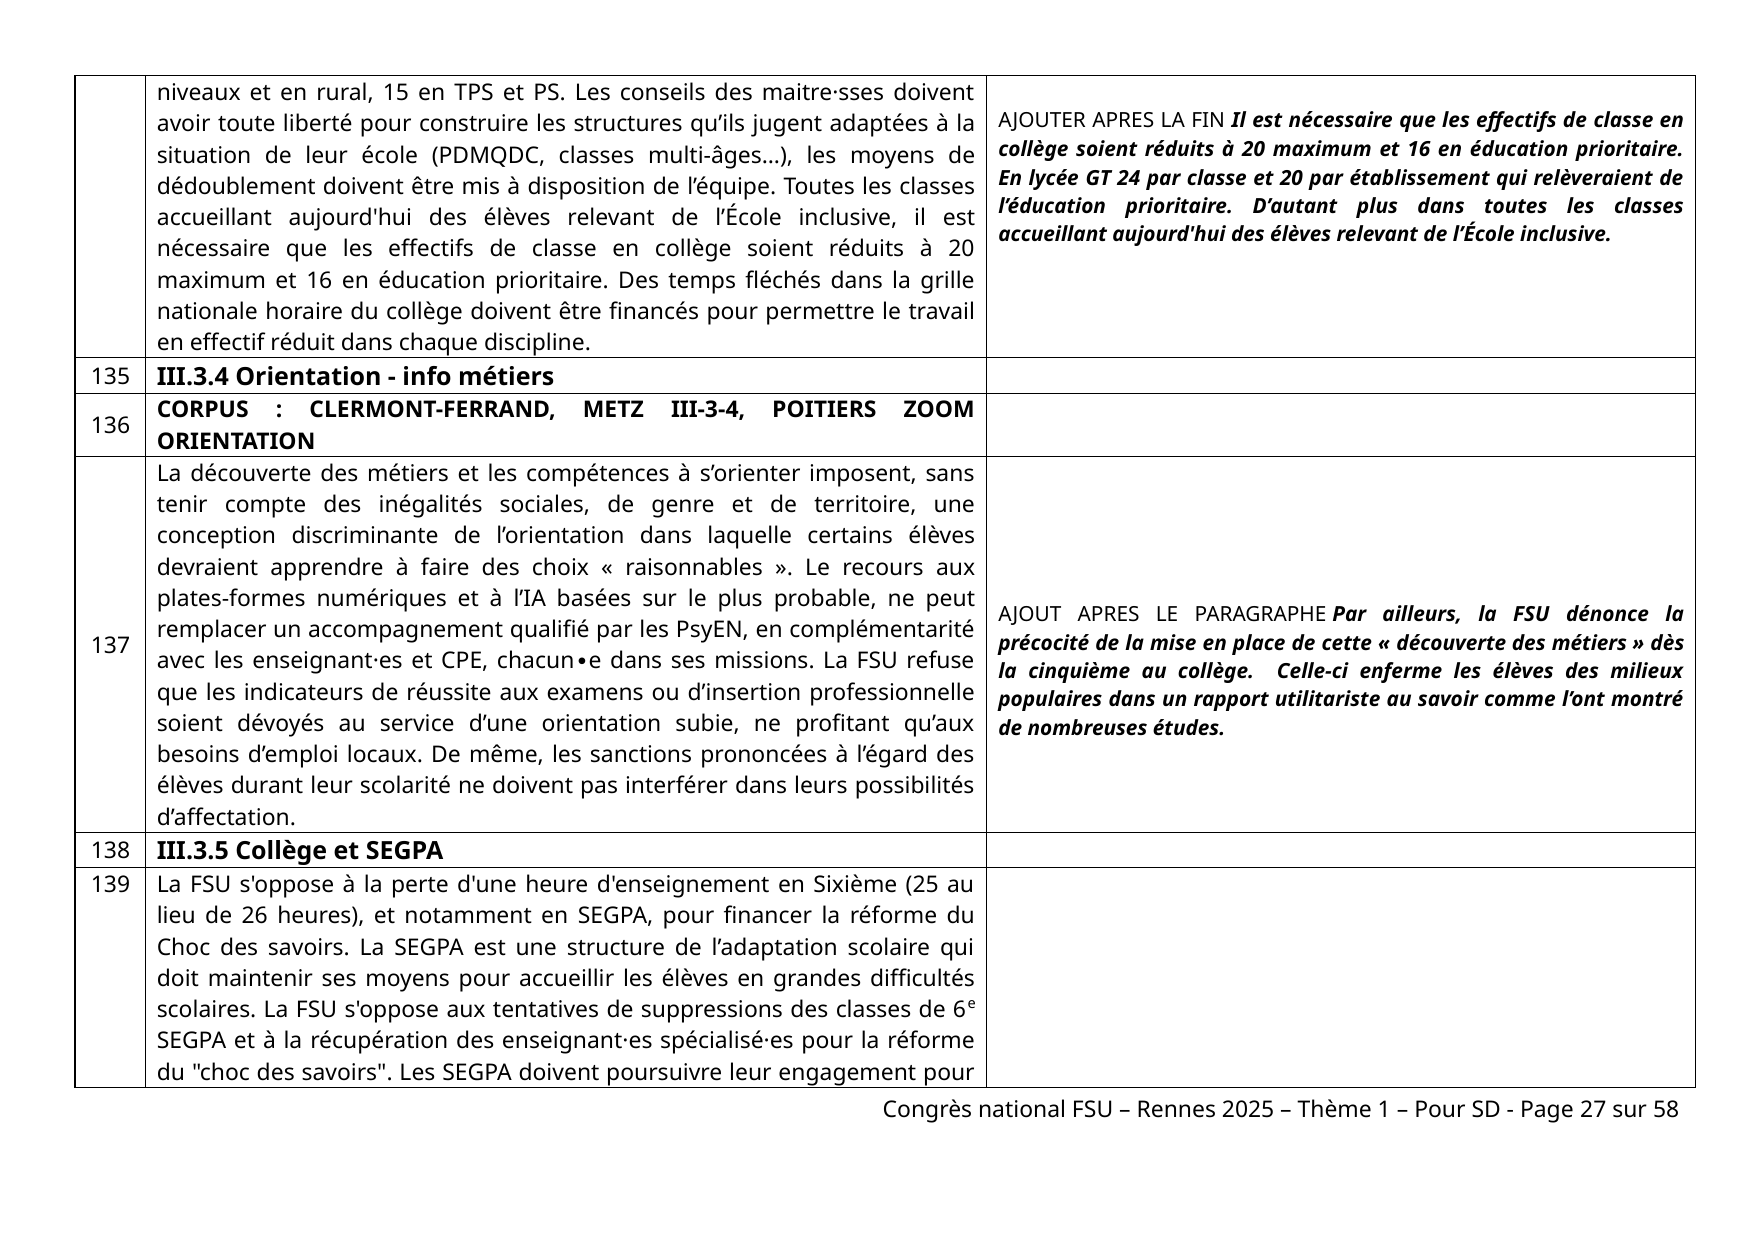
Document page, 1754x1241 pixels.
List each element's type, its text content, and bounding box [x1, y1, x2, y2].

table_cell 135 [76, 358, 145, 392]
table_cell [987, 868, 1695, 1087]
table_cell [987, 394, 1695, 456]
table_cell [987, 358, 1695, 392]
table_cell [76, 76, 145, 357]
table_cell 136 [76, 394, 145, 456]
table_cell 138 [76, 833, 145, 867]
table_cell III.3.4 Orientation - info métiers [146, 358, 986, 392]
table_cell III.3.5 Collège et SEGPA [146, 833, 986, 867]
table_cell AJOUTER APRES LA FIN Il est nécessaire que les effectifs de classe en collège soient réduits à 20 maximum et 16 en éducation prioritaire. En lycée GT 24 par classe et 20 par établissement qui relèveraient de l’éducation prioritaire. D’autant plus dans toutes les classes accueillant aujourd'hui des élèves relevant de l’École inclusive. [987, 76, 1695, 357]
table_cell La FSU s'oppose à la perte d'une heure d'enseignement en Sixième (25 au lieu de 26 heures), et notamment en SEGPA, pour financer la réforme du Choc des savoirs. La SEGPA est une structure de l’adaptation scolaire qui doit maintenir ses moyens pour accueillir les élèves en grandes difficultés scolaires. La FSU s'oppose aux tentatives de suppressions des classes de 6e SEGPA et à la récupération des enseignant·es spécialisé·es pour la réforme du "choc des savoirs". Les SEGPA doivent poursuivre leur engagement pour [146, 868, 986, 1087]
table_cell niveaux et en rural, 15 en TPS et PS. Les conseils des maitre·sses doivent avoir toute liberté pour construire les structures qu’ils jugent adaptées à la situation de leur école (PDMQDC, classes multi-âges…), les moyens de dédoublement doivent être mis à disposition de l’équipe. Toutes les classes accueillant aujourd'hui des élèves relevant de l’École inclusive, il est nécessaire que les effectifs de classe en collège soient réduits à 20 maximum et 16 en éducation prioritaire. Des temps fléchés dans la grille nationale horaire du collège doivent être financés pour permettre le travail en effectif réduit dans chaque discipline. [146, 76, 986, 357]
table_cell [987, 833, 1695, 867]
table_cell AJOUT APRES LE PARAGRAPHE Par ailleurs, la FSU dénonce la précocité de la mise en place de cette « découverte des métiers » dès la cinquième au collège. Celle-ci enferme les élèves des milieux populaires dans un rapport utilitariste au savoir comme l’ont montré de nombreuses études. [987, 457, 1695, 832]
table_cell 137 [76, 457, 145, 832]
table_cell 139 [76, 868, 145, 1087]
table_cell CORPUS : CLERMONT-FERRAND, METZ III-3-4, POITIERS ZOOM ORIENTATION [146, 394, 986, 456]
table_cell La découverte des métiers et les compétences à s’orienter imposent, sans tenir compte des inégalités sociales, de genre et de territoire, une conception discriminante de l’orientation dans laquelle certains élèves devraient apprendre à faire des choix « raisonnables ». Le recours aux plates-formes numériques et à l’IA basées sur le plus probable, ne peut remplacer un accompagnement qualifié par les PsyEN, en complémentarité avec les enseignant·es et CPE, chacun∙e dans ses missions. La FSU refuse que les indicateurs de réussite aux examens ou d’insertion professionnelle soient dévoyés au service d’une orientation subie, ne profitant qu’aux besoins d’emploi locaux. De même, les sanctions prononcées à l’égard des élèves durant leur scolarité ne doivent pas interférer dans leurs possibilités d’affectation. [146, 457, 986, 832]
